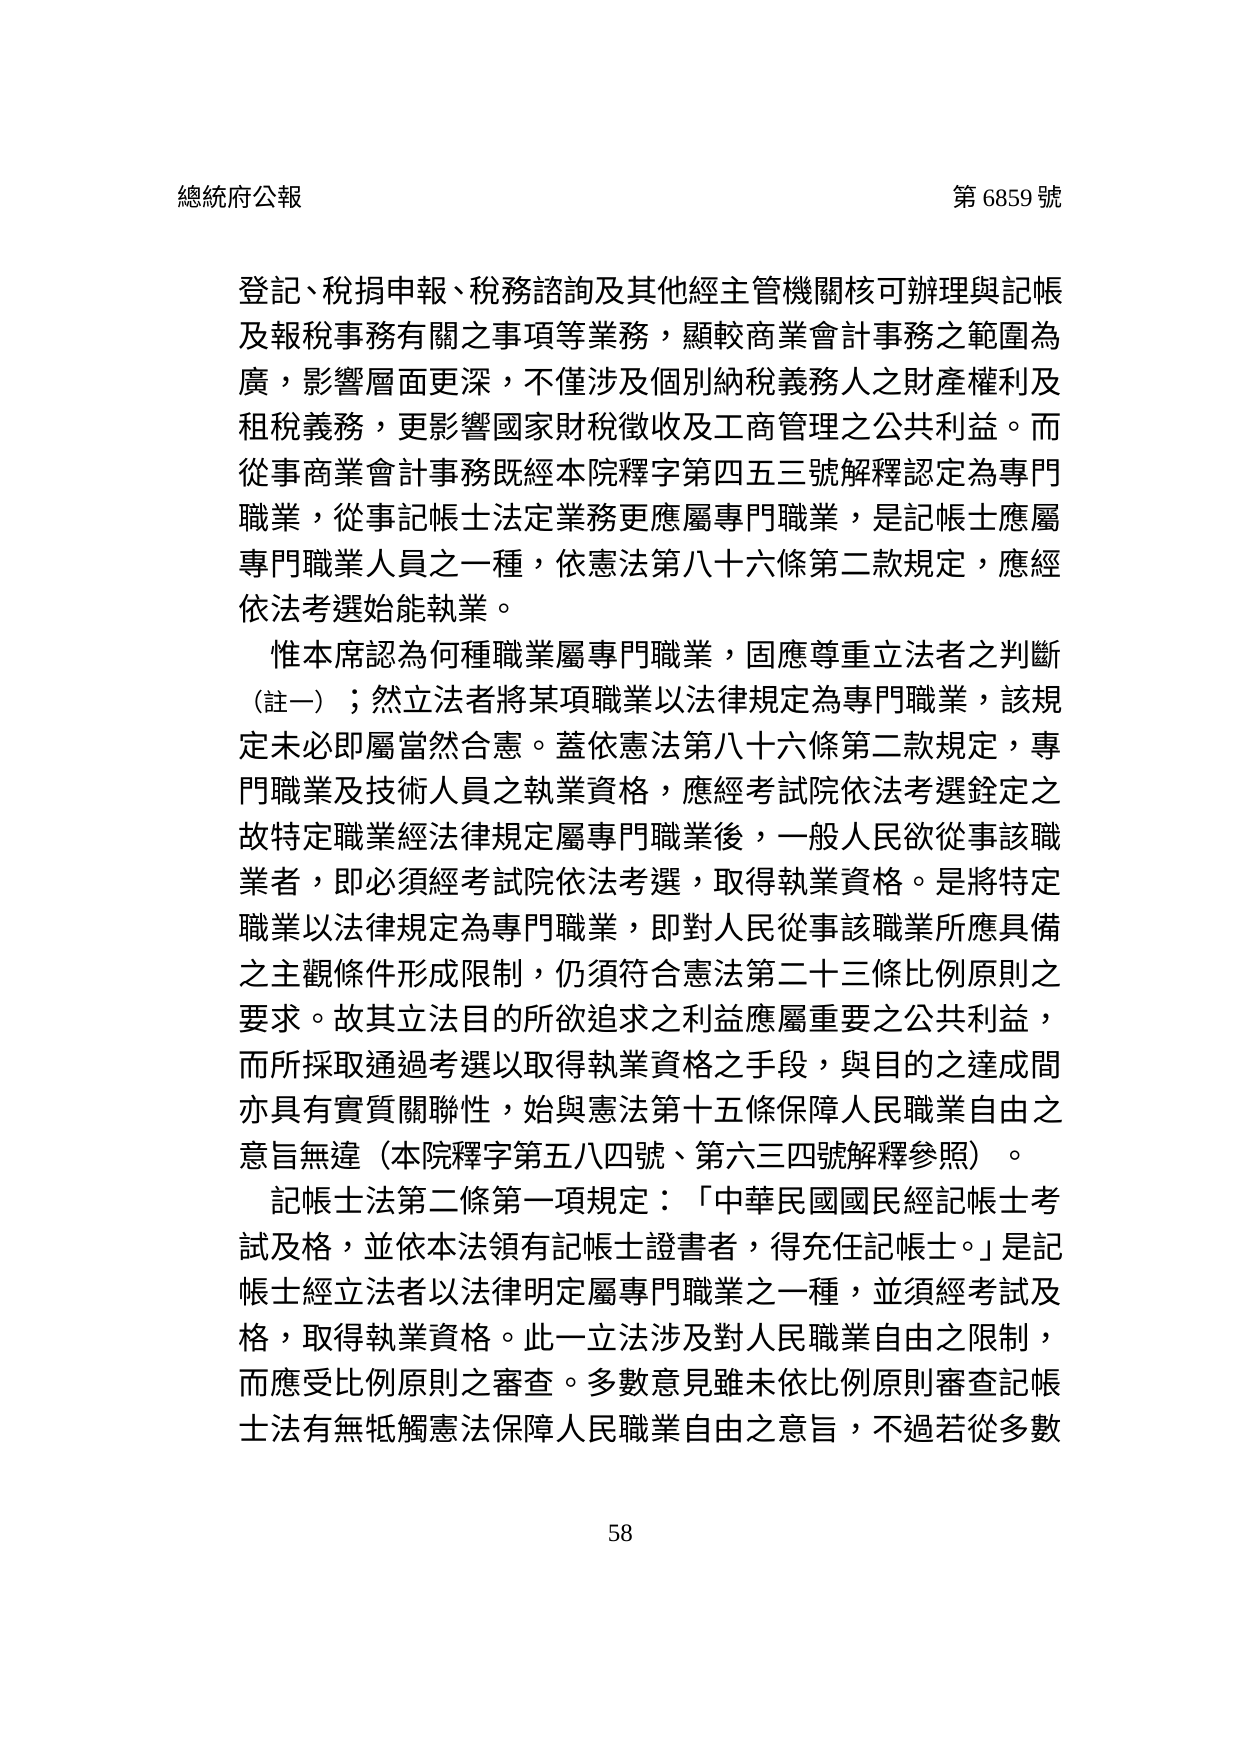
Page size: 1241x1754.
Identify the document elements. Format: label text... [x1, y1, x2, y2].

text 登記、稅捐申報、稅務諮詢及其他經主管機關核可辦理與記帳及報稅事務有關之事項等業務，顯較商業會計事務之範圍為廣，影響層面更深，不僅涉及個別納稅義務人之財產權利及租稅義務，更影響國家財稅徵收及工商管理之公共利益。而從事商業會計事務既經本院釋字第四五三號解釋認定為專門職業，從事記帳士法定業務更應屬專門職業，是記帳士應屬專門職業人員之一種，依憲法第八十六條第二款規定，應經依法考選始能執業。 [238, 266, 1063, 630]
text 記帳士法第二條第一項規定：「中華民國國民經記帳士考試及格，並依本法領有記帳士證書者，得充任記帳士。」是記帳士經立法者以法律明定屬專門職業之一種，並須經考試及格，取得執業資格。此一立法涉及對人民職業自由之限制，而應受比例原則之審查。多數意見雖未依比例原則審查記帳士法有無牴觸憲法保障人民職業自由之意旨，不過若從多數意見相關論述予以推論，其關於比例原則之審查，或會有如下之見解：立法者將記帳士規定為專門職業人員之立法目的，係為維護公共利益（確保商業會計事務翔實無訛，以利主管機關稽核）與保障人民財產權益，其立法目的所欲追求之利益係屬重要之公共利益而屬合憲。而立法者採取以國家考選之方法篩選、認定具備一定之專業能力者，始允許其執行記帳士業務，確實有助於協助納稅義務人記帳及履行納稅義務，與保障公共利益與人民財產權益之目的間具有實質密切關聯性。故如就此推論，立法者以法律規定記帳士為專門職業人員，而要求必須依法考選取得資格，始得執行記帳士業務，應符合憲法第二十三條比例原則，並未牴觸憲法第十五條保障人民職業自由之意旨。 [238, 1176, 1063, 1449]
text 惟本席認為何種職業屬專門職業，固應尊重立法者之判斷（註一）；然立法者將某項職業以法律規定為專門職業，該規定未必即屬當然合憲。蓋依憲法第八十六條第二款規定，專門職業及技術人員之執業資格，應經考試院依法考選銓定之，故特定職業經法律規定屬專門職業後，一般人民欲從事該職業者，即必須經考試院依法考選，取得執業資格。是將特定職業以法律規定為專門職業，即對人民從事該職業所應具備之主觀條件形成限制，仍須符合憲法第二十三條比例原則之要求。故其立法目的所欲追求之利益應屬重要之公共利益，而所採取通過考選以取得執業資格之手段，與目的之達成間亦具有實質關聯性，始與憲法第十五條保障人民職業自由之意旨無違（本院釋字第五八四號、第六三四號解釋參照）。 [238, 630, 1063, 1176]
